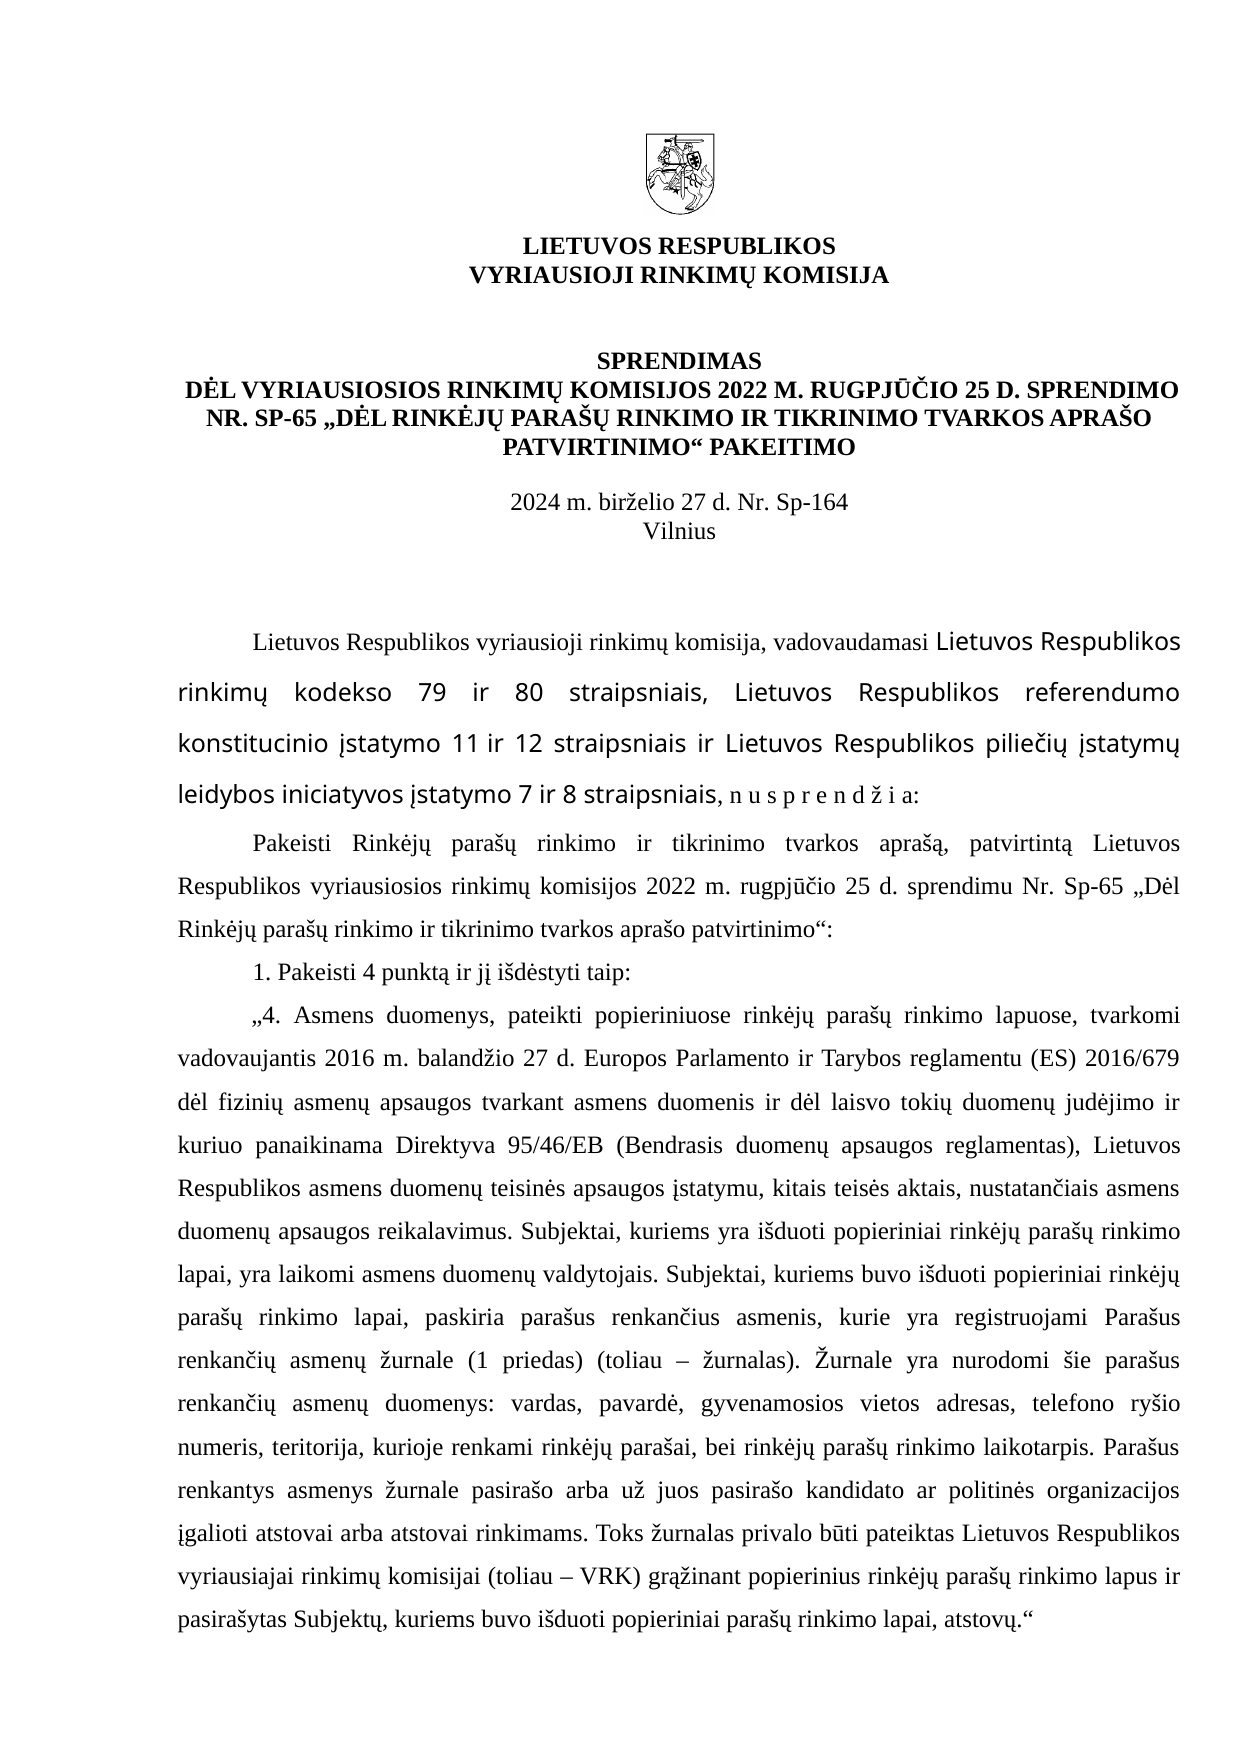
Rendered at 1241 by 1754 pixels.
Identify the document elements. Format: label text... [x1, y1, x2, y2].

text Pakeisti Rinkėjų parašų rinkimo ir tikrinimo tvarkos aprašą, patvirtintą Lietuvos Respublikos vyriausiosios rinkimų komisijos 2022 m. rugpjūčio 25 d. sprendimu Nr. Sp-65 „Dėl Rinkėjų parašų rinkimo ir tikrinimo tvarkos aprašo patvirtinimo“: [177, 828, 1181, 943]
text Vilnius [177, 516, 1181, 545]
text DĖL VYRIAUSIOSIOS RINKIMŲ KOMISIJOS 2022 M. RUGPJŪČIO 25 D. SPRENDIMO NR. SP-65 „DĖL RINKĖJŲ PARAŠŲ RINKIMO IR TIKRINIMO TVARKOS APRAŠO PATVIRTINIMO“ PAKEITIMO [177, 375, 1181, 461]
text Lietuvos Respublikos vyriausioji rinkimų komisija, vadovaudamasi Lietuvos Respublikos rinkimų kodekso 79 ir 80 straipsniais, Lietuvos Respublikos referendumo konstitucinio įstatymo 11 ir 12 straipsniais ir Lietuvos Respublikos piliečių įstatymų leidybos iniciatyvos įstatymo 7 ir 8 straipsniais, nusprendžia: [177, 624, 1181, 811]
text 2024 m. birželio 27 d. Nr. Sp-164 [177, 487, 1181, 516]
text „4. Asmens duomenys, pateikti popieriniuose rinkėjų parašų rinkimo lapuose, tvarkomi vadovaujantis 2016 m. balandžio 27 d. Europos Parlamento ir Tarybos reglamentu (ES) 2016/679 dėl fizinių asmenų apsaugos tvarkant asmens duomenis ir dėl laisvo tokių duomenų judėjimo ir kuriuo panaikinama Direktyva 95/46/EB (Bendrasis duomenų apsaugos reglamentas), Lietuvos Respublikos asmens duomenų teisinės apsaugos įstatymu, kitais teisės aktais, nustatančiais asmens duomenų apsaugos reikalavimus. Subjektai, kuriems yra išduoti popieriniai rinkėjų parašų rinkimo lapai, yra laikomi asmens duomenų valdytojais. Subjektai, kuriems buvo išduoti popieriniai rinkėjų parašų rinkimo lapai, paskiria parašus renkančius asmenis, kurie yra registruojami Parašus renkančių asmenų žurnale (1 priedas) (toliau – žurnalas). Žurnale yra nurodomi šie parašus renkančių asmenų duomenys: vardas, pavardė, gyvenamosios vietos adresas, telefono ryšio numeris, teritorija, kurioje renkami rinkėjų parašai, bei rinkėjų parašų rinkimo laikotarpis. Parašus renkantys asmenys žurnale pasirašo arba už juos pasirašo kandidato ar politinės organizacijos įgalioti atstovai arba atstovai rinkimams. Toks žurnalas privalo būti pateiktas Lietuvos Respublikos vyriausiajai rinkimų komisijai (toliau – VRK) grąžinant popierinius rinkėjų parašų rinkimo lapus ir pasirašytas Subjektų, kuriems buvo išduoti popieriniai parašų rinkimo lapai, atstovų.“ [177, 1000, 1181, 1633]
text SPRENDIMAS [177, 346, 1181, 375]
text VYRIAUSIOJI RINKIMŲ KOMISIJA [177, 260, 1181, 288]
text 1. Pakeisti 4 punktą ir jį išdėstyti taip: [177, 957, 1181, 986]
subtitle LIETUVOS RESPUBLIKOS [177, 231, 1181, 260]
